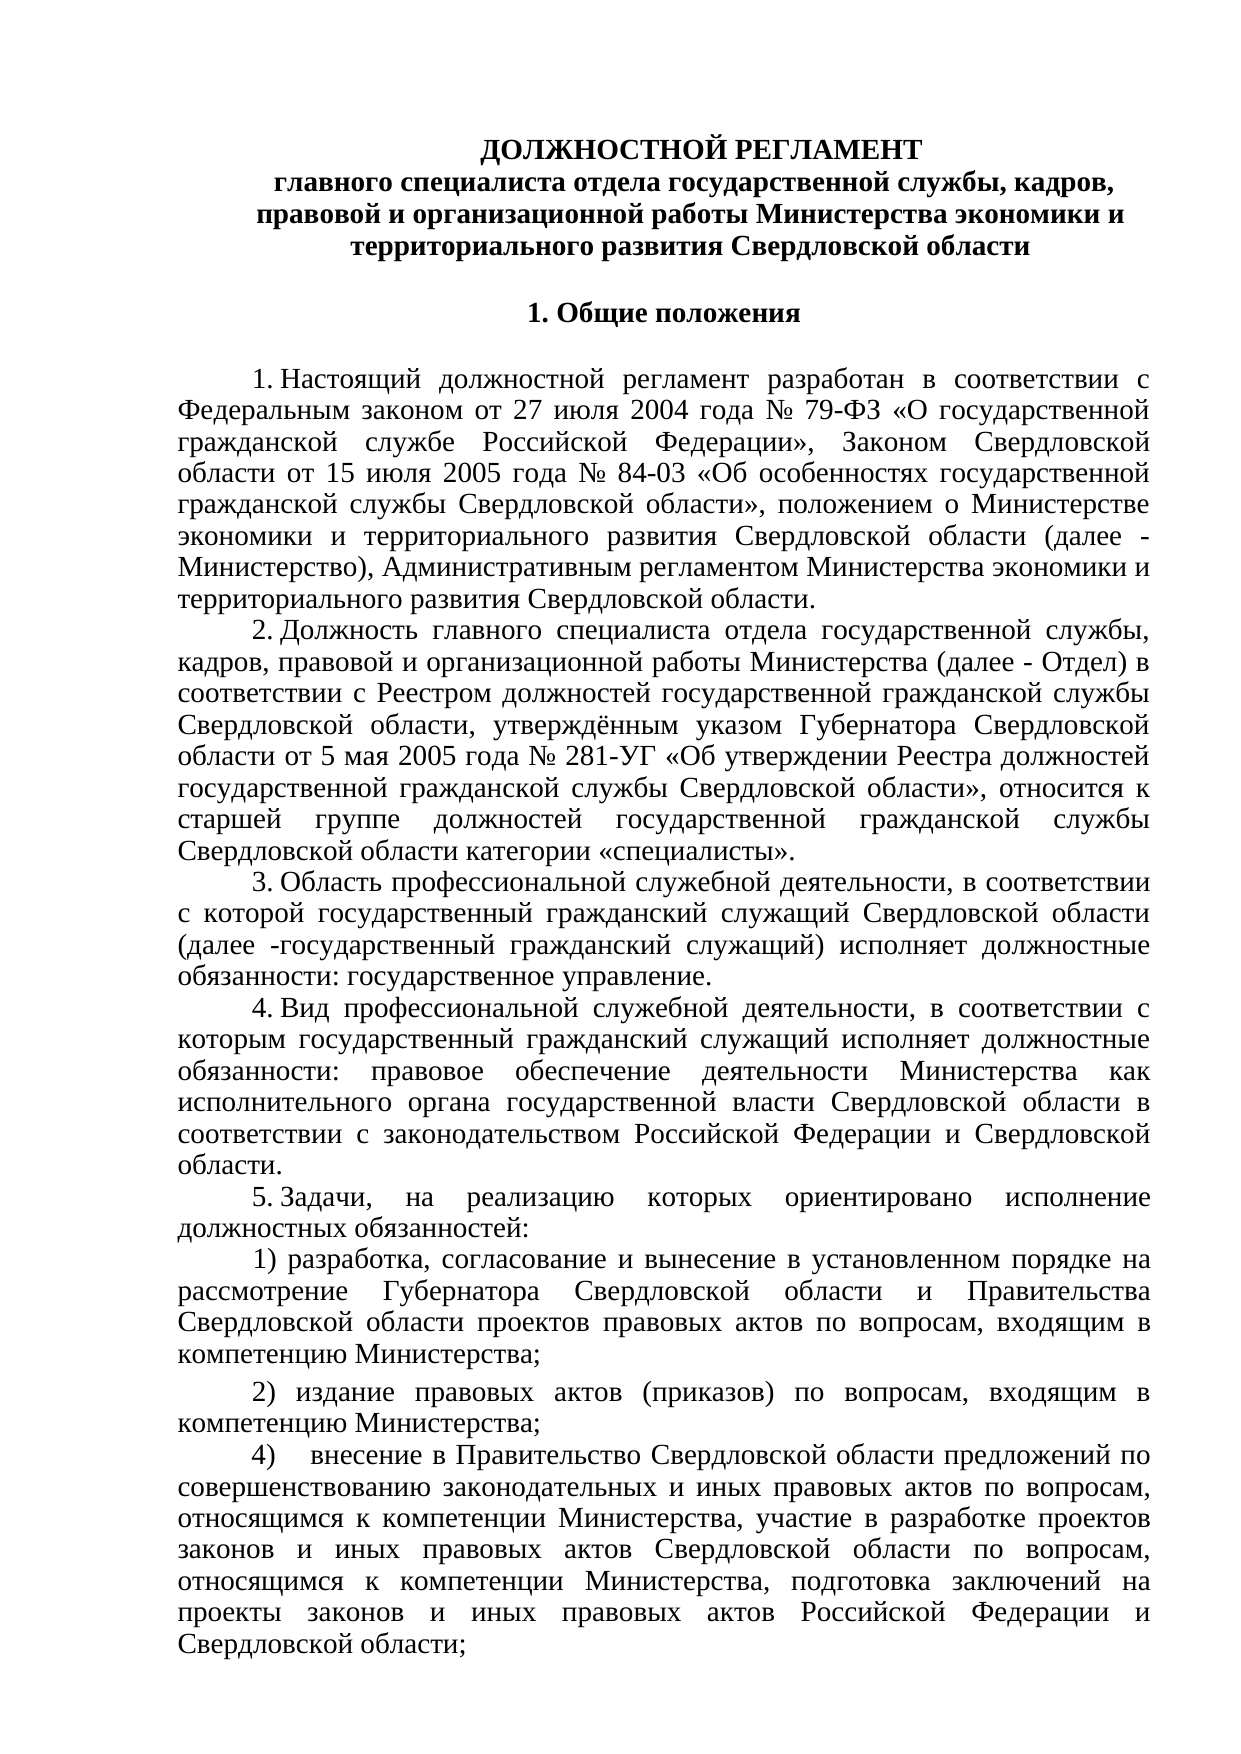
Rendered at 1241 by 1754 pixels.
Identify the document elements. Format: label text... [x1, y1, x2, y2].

text 1) разработка, согласование и вынесение в установленном порядке на рассмотрение Губернатора Свердловской области и Правительства Свердловской области проектов правовых актов по вопросам, входящим в компетенцию Министерства; [177, 1244, 1152, 1369]
text главного специалиста отдела государственной службы, кадров, правовой и организационной работы Министерства экономики и территориального развития Свердловской области [229, 166, 1152, 262]
text 1. Общие положения [177, 295, 1151, 329]
list Вид профессиональной служебной деятельности, в соответствии с которым государственный гражданский служащий исполняет должностные обязанности: правовое обеспечение деятельности Министерства как исполнительного органа государственной власти Свердловской области в соответствии с законодательством Российской Федерации и Свердловской области. [177, 992, 1151, 1181]
list внесение в Правительство Свердловской области предложений по совершенствованию законодательных и иных правовых актов по вопросам, относящимся к компетенции Министерства, участие в разработке проектов законов и иных правовых актов Свердловской области по вопросам, относящимся к компетенции Министерства, подготовка заключений на проекты законов и иных правовых актов Российской Федерации и Свердловской области; [177, 1439, 1152, 1660]
list Должность главного специалиста отдела государственной службы, кадров, правовой и организационной работы Министерства (далее - Отдел) в соответствии с Реестром должностей государственной гражданской службы Свердловской области, утверждённым указом Губернатора Свердловской области от 5 мая 2005 года № 281-УГ «Об утверждении Реестра должностей государственной гражданской службы Свердловской области», относится к старшей группе должностей государственной гражданской службы Свердловской области категории «специалисты». [177, 614, 1151, 866]
list Область профессиональной служебной деятельности, в соответствии с которой государственный гражданский служащий Свердловской области (далее -государственный гражданский служащий) исполняет должностные обязанности: государственное управление. [177, 866, 1151, 992]
list Настоящий должностной регламент разработан в соответствии с Федеральным законом от 27 июля 2004 года № 79-ФЗ «О государственной гражданской службе Российской Федерации», Законом Свердловской области от 15 июля 2005 года № 84-03 «Об особенностях государственной гражданской службы Свердловской области», положением о Министерстве экономики и территориального развития Свердловской области (далее - Министерство), Административным регламентом Министерства экономики и территориального развития Свердловской области. [177, 363, 1151, 614]
list Задачи, на реализацию которых ориентировано исполнение должностных обязанностей: [177, 1181, 1152, 1244]
text 2) издание правовых актов (приказов) по вопросам, входящим в компетенцию Министерства; [177, 1376, 1152, 1439]
text ДОЛЖНОСТНОЙ РЕГЛАМЕНТ [177, 132, 1152, 166]
